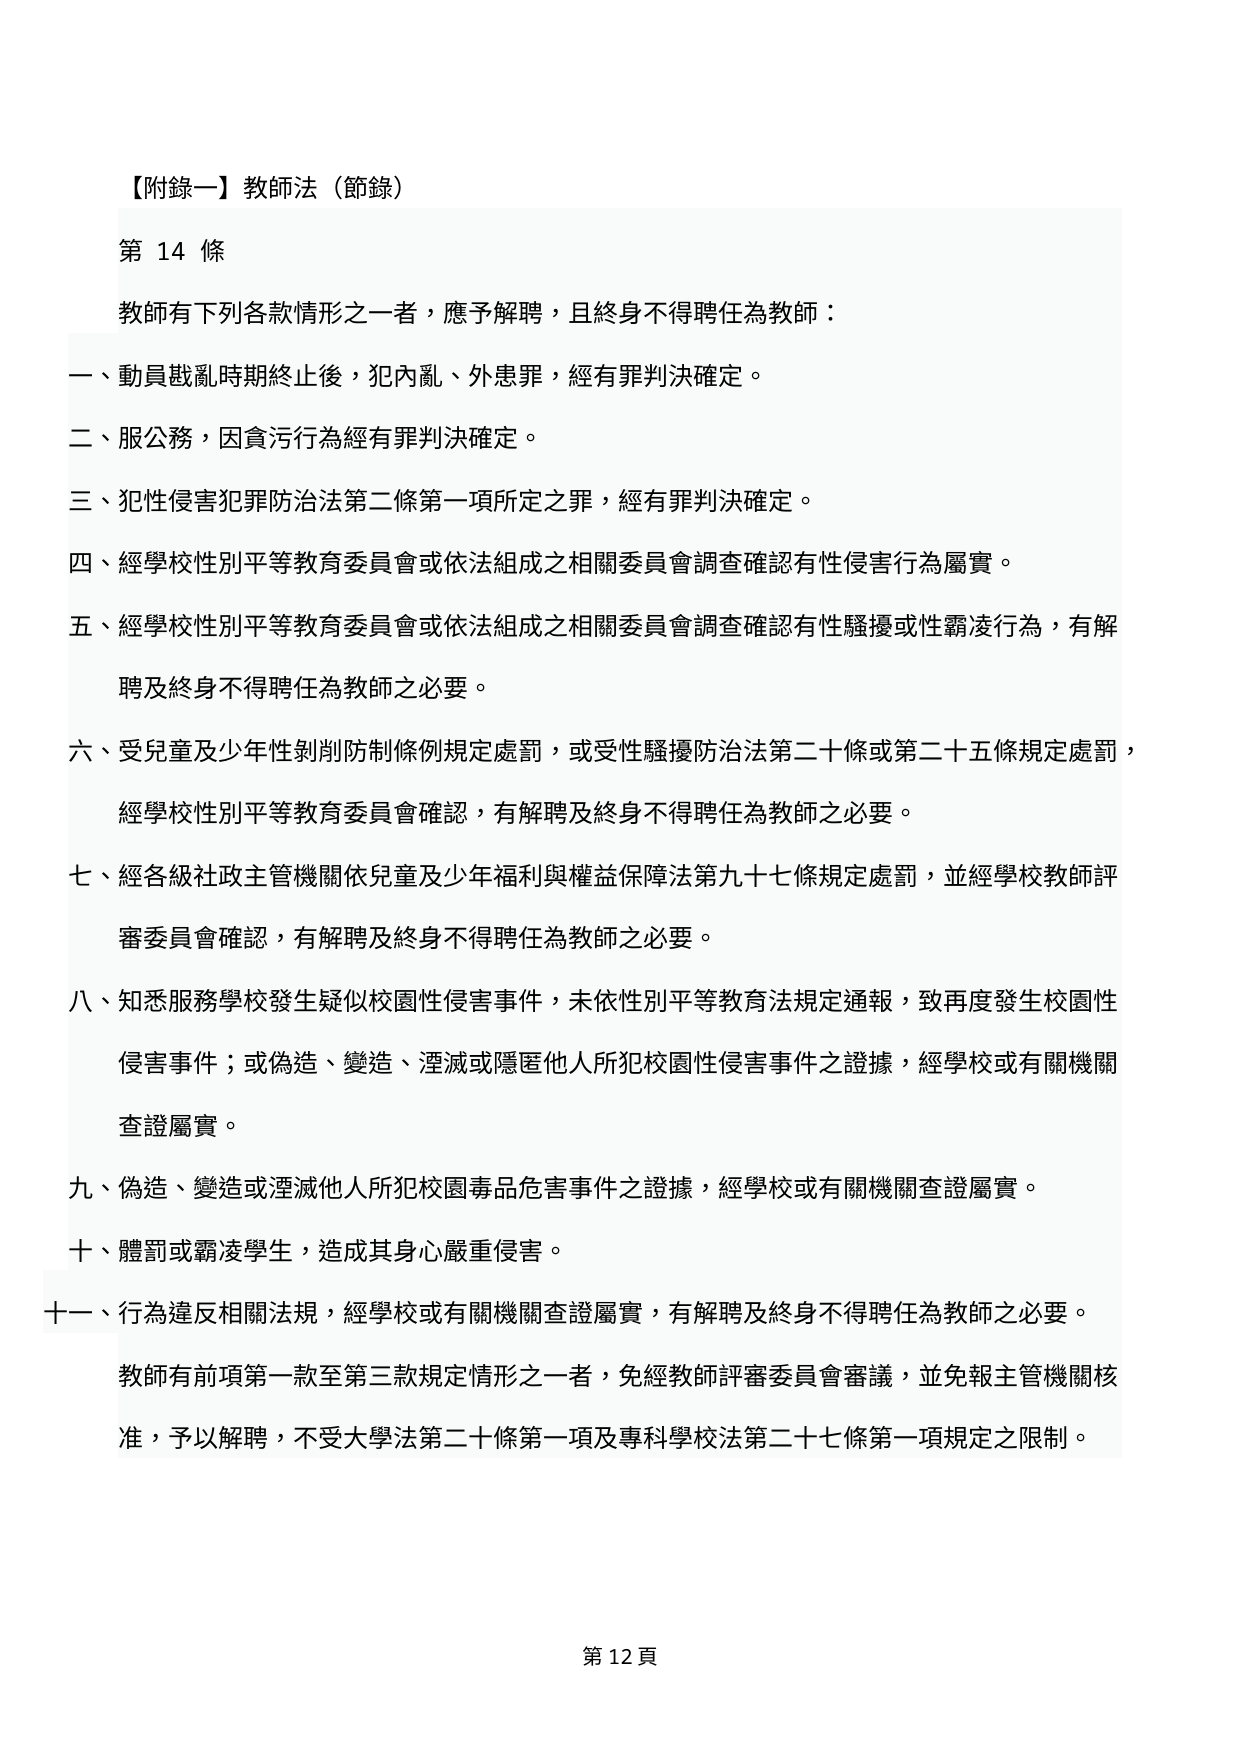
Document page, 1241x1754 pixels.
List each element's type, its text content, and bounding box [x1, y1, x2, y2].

text 八、知悉服務學校發生疑似校園性侵害事件，未依性別平等教育法規定通報，致再度發生校園性侵害事件；或偽造、變造、湮滅或隱匿他人所犯校園性侵害事件之證據，經學校或有關機關查證屬實。 [68, 958, 1122, 1145]
text 十一、行為違反相關法規，經學校或有關機關查證屬實，有解聘及終身不得聘任為教師之必要。 [43, 1270, 1122, 1333]
text 七、經各級社政主管機關依兒童及少年福利與權益保障法第九十七條規定處罰，並經學校教師評審委員會確認，有解聘及終身不得聘任為教師之必要。 [68, 833, 1122, 958]
text 二、服公務，因貪污行為經有罪判決確定。 [68, 395, 1122, 458]
text 一、動員戡亂時期終止後，犯內亂、外患罪，經有罪判決確定。 [68, 333, 1122, 395]
text 五、經學校性別平等教育委員會或依法組成之相關委員會調查確認有性騷擾或性霸凌行為，有解聘及終身不得聘任為教師之必要。 [68, 583, 1122, 708]
text 教師有下列各款情形之一者，應予解聘，且終身不得聘任為教師： [118, 270, 1122, 333]
text 教師有前項第一款至第三款規定情形之一者，免經教師評審委員會審議，並免報主管機關核准，予以解聘，不受大學法第二十條第一項及專科學校法第二十七條第一項規定之限制。 [118, 1333, 1122, 1458]
text 第 14 條 [118, 208, 1122, 270]
text 四、經學校性別平等教育委員會或依法組成之相關委員會調查確認有性侵害行為屬實。 [68, 520, 1122, 583]
text 十、體罰或霸凌學生，造成其身心嚴重侵害。 [68, 1208, 1122, 1270]
text 九、偽造、變造或湮滅他人所犯校園毒品危害事件之證據，經學校或有關機關查證屬實。 [68, 1145, 1122, 1208]
text 三、犯性侵害犯罪防治法第二條第一項所定之罪，經有罪判決確定。 [68, 458, 1122, 520]
text 六、受兒童及少年性剝削防制條例規定處罰，或受性騷擾防治法第二十條或第二十五條規定處罰，經學校性別平等教育委員會確認，有解聘及終身不得聘任為教師之必要。 [68, 708, 1122, 833]
text 【附錄一】教師法（節錄） [118, 145, 1122, 208]
